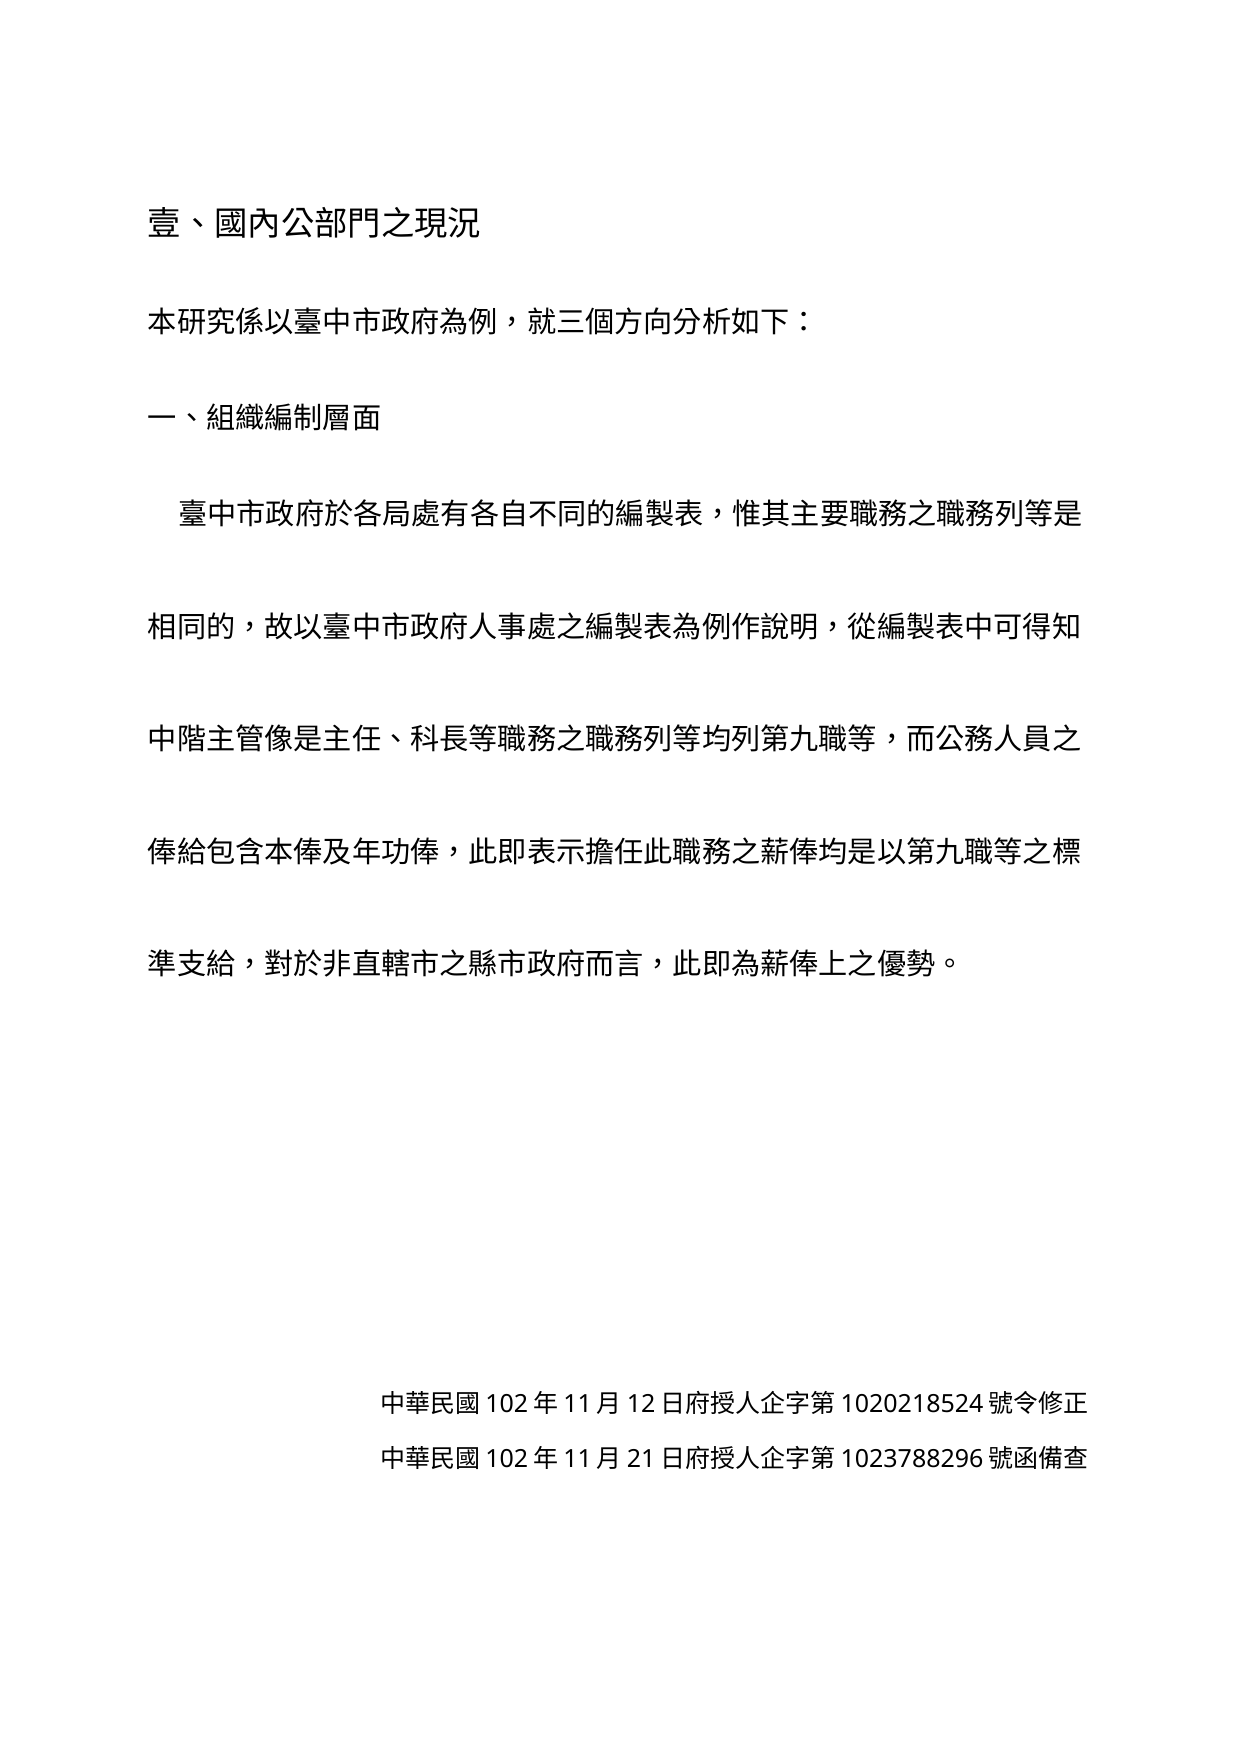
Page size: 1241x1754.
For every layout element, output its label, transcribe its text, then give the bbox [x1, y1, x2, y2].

text 中華民國102年11月12日府授人企字第1020218524號令修正 [148, 1382, 1088, 1420]
text 本研究係以臺中市政府為例，就三個方向分析如下： [148, 282, 1092, 357]
text 中華民國102年11月21日府授人企字第1023788296號函備查 [148, 1438, 1088, 1476]
text 一、組織編制層面 [148, 378, 1092, 453]
text 壹、國內公部門之現況 [148, 183, 1092, 258]
text 臺中市政府於各局處有各自不同的編製表，惟其主要職務之職務列等是相同的，故以臺中市政府人事處之編製表為例作說明，從編製表中可得知中階主管像是主任、科長等職務之職務列等均列第九職等，而公務人員之俸給包含本俸及年功俸，此即表示擔任此職務之薪俸均是以第九職等之標準支給，對於非直轄市之縣市政府而言，此即為薪俸上之優勢。 [148, 474, 1092, 999]
